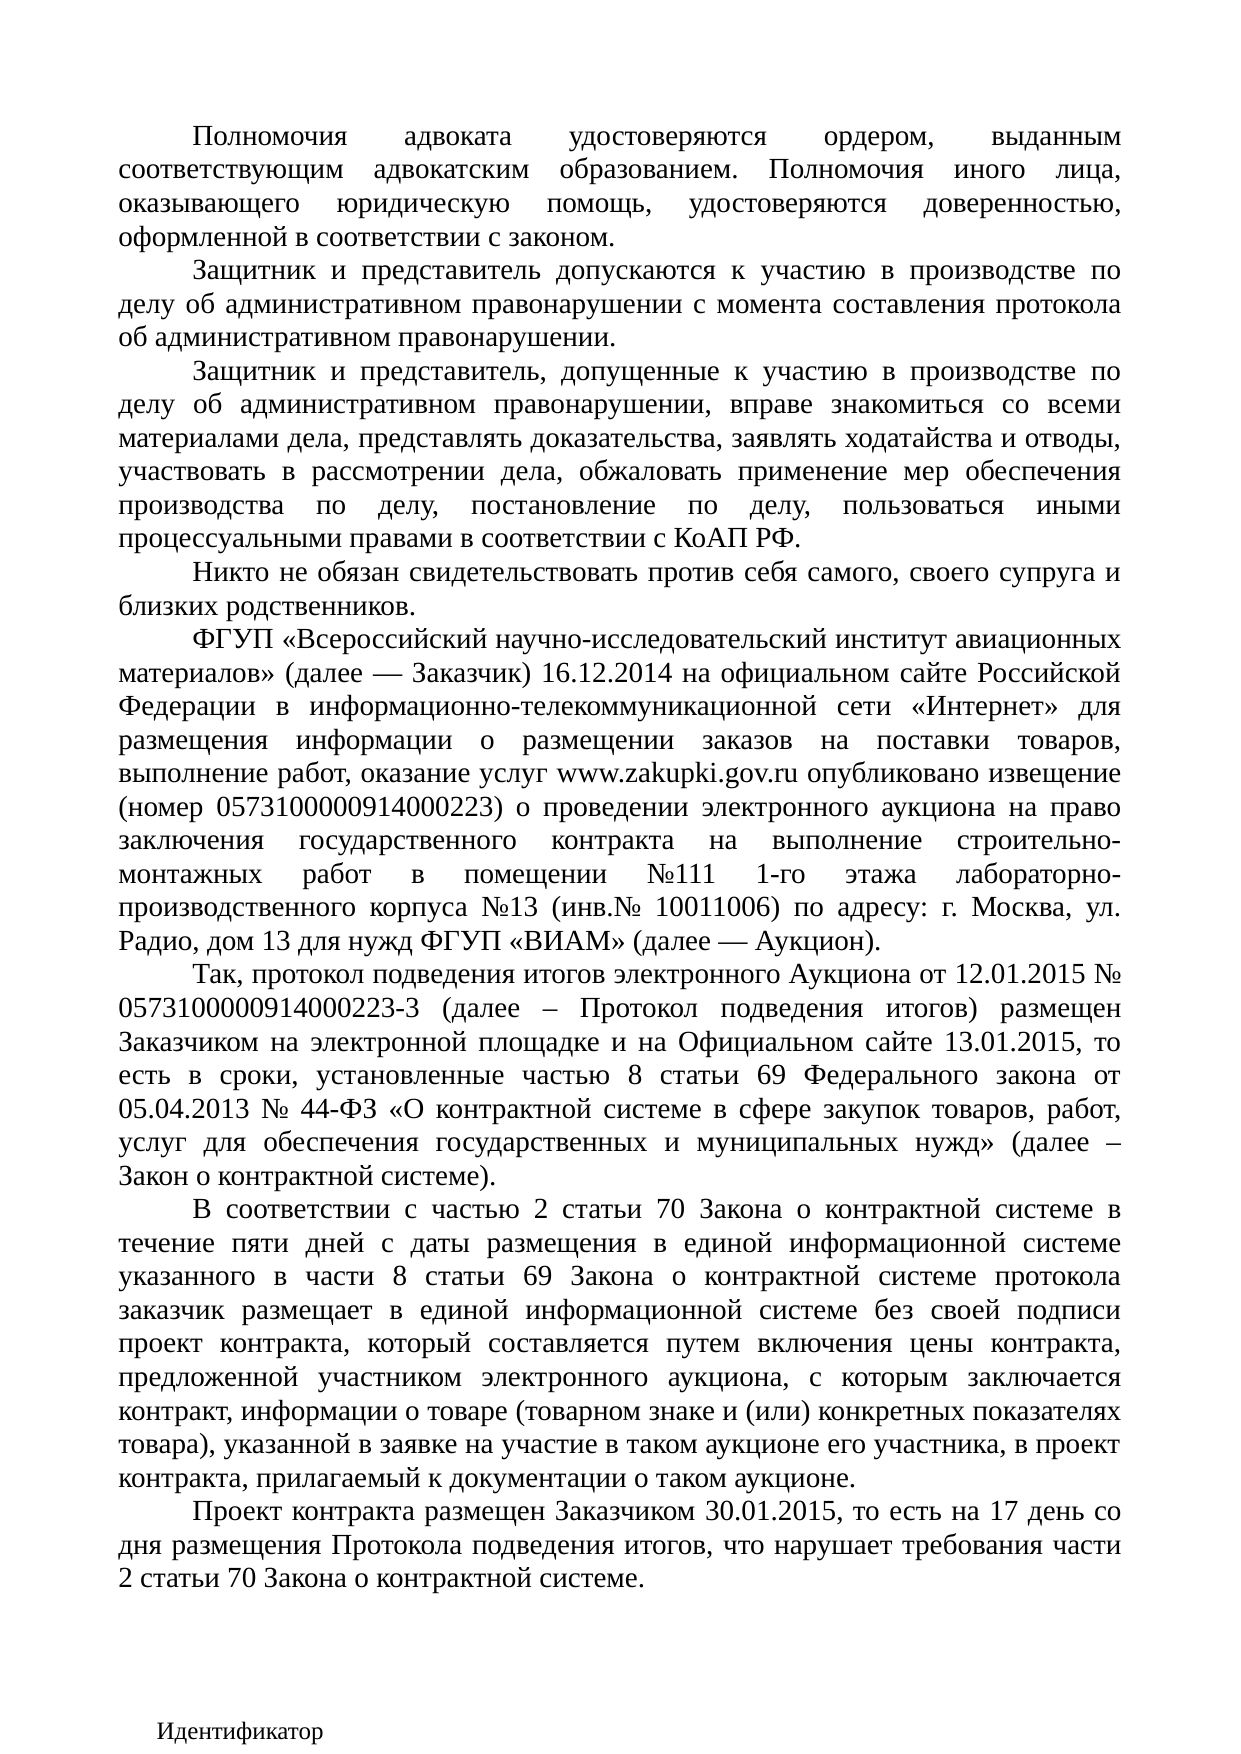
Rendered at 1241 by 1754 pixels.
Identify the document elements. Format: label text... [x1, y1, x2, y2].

text Защитник и представитель допускаются к участию в производстве по делу об административном правонарушении с момента составления протокола об административном правонарушении. [118, 252, 1122, 353]
text Защитник и представитель, допущенные к участию в производстве по делу об административном правонарушении, вправе знакомиться со всеми материалами дела, представлять доказательства, заявлять ходатайства и отводы, участвовать в рассмотрении дела, обжаловать применение мер обеспечения производства по делу, постановление по делу, пользоваться иными процессуальными правами в соответствии с КоАП РФ. [118, 353, 1122, 554]
text Полномочия адвоката удостоверяются ордером, выданным соответствующим адвокатским образованием. Полномочия иного лица, оказывающего юридическую помощь, удостоверяются доверенностью, оформленной в соответствии с законом. [118, 118, 1122, 252]
text Проект контракта размещен Заказчиком 30.01.2015, то есть на 17 день со дня размещения Протокола подведения итогов, что нарушает требования части 2 статьи 70 Закона о контрактной системе. [118, 1493, 1122, 1594]
text ФГУП «Всероссийский научно-исследовательский институт авиационных материалов» (далее — Заказчик) 16.12.2014 на официальном сайте Российской Федерации в информационно-телекоммуникационной сети «Интернет» для размещения информации о размещении заказов на поставки товаров, выполнение работ, оказание услуг www.zakupki.gov.ru опубликовано извещение (номер 0573100000914000223) о проведении электронного аукциона на право заключения государственного контракта на выполнение строительно-монтажных работ в помещении №111 1-го этажа лабораторно-производственного корпуса №13 (инв.№ 10011006) по адресу: г. Москва, ул. Радио, дом 13 для нужд ФГУП «ВИАМ» (далее — Аукцион). [118, 621, 1122, 957]
text Никто не обязан свидетельствовать против себя самого, своего супруга и близких родственников. [118, 554, 1122, 621]
text В соответствии с частью 2 статьи 70 Закона о контрактной системе в течение пяти дней с даты размещения в единой информационной системе указанного в части 8 статьи 69 Закона о контрактной системе протокола заказчик размещает в единой информационной системе без своей подписи проект контракта, который составляется путем включения цены контракта, предложенной участником электронного аукциона, с которым заключается контракт, информации о товаре (товарном знаке и (или) конкретных показателях товара), указанной в заявке на участие в таком аукционе его участника, в проект контракта, прилагаемый к документации о таком аукционе. [118, 1191, 1122, 1493]
text Так, протокол подведения итогов электронного Аукциона от 12.01.2015 № 0573100000914000223-3 (далее – Протокол подведения итогов) размещен Заказчиком на электронной площадке и на Официальном сайте 13.01.2015, то есть в сроки, установленные частью 8 статьи 69 Федерального закона от 05.04.2013 № 44-ФЗ «О контрактной системе в сфере закупок товаров, работ, услуг для обеспечения государственных и муниципальных нужд» (далее – Закон о контрактной системе). [118, 957, 1122, 1191]
